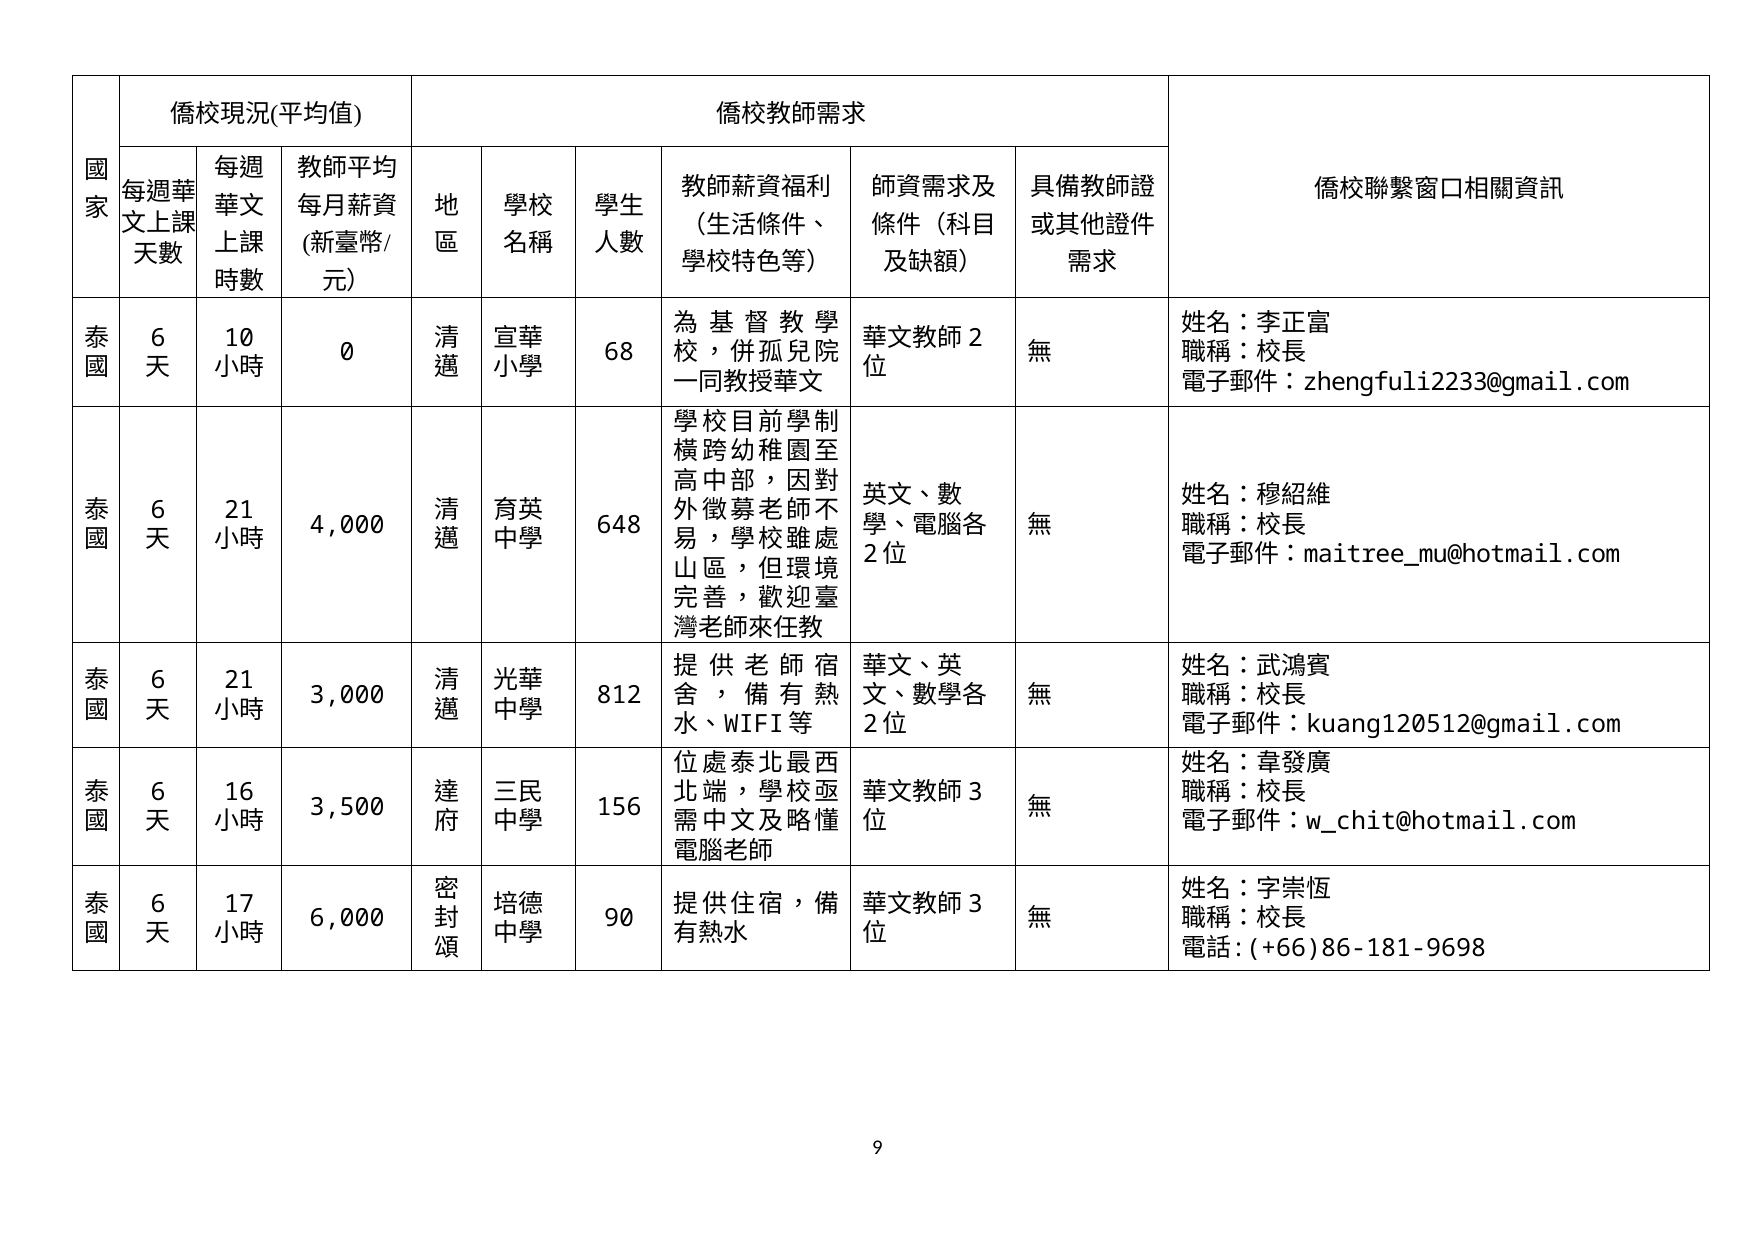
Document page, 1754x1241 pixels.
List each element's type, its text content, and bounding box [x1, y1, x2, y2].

table_cell 無 [1016, 866, 1168, 970]
table_cell 提供住宿，備有熱水 [662, 866, 850, 970]
table_cell 姓名：穆紹維 職稱：校長 電子郵件：maitree_mu@hotmail.com [1169, 407, 1709, 642]
table_cell 6 天 [120, 866, 196, 970]
table_cell 教師平均每月薪資(新臺幣/元） [282, 147, 411, 297]
table_header 國家 [73, 76, 119, 297]
table_cell 華文教師2位 [851, 298, 1015, 406]
table_cell 密封頌 [412, 866, 481, 970]
table_cell 清邁 [412, 643, 481, 747]
table_cell 泰國 [73, 748, 119, 865]
table_cell 姓名：字崇恆 職稱：校長 電話:(+66)86-181-9698 [1169, 866, 1709, 970]
table_cell 812 [576, 643, 661, 747]
table_cell 英文、數學、電腦各2位 [851, 407, 1015, 642]
table_cell 姓名：武鴻賓 職稱：校長 電子郵件：kuang120512@gmail.com [1169, 643, 1709, 747]
table_cell 21 小時 [197, 643, 281, 747]
table_header 僑校聯繫窗口相關資訊 [1169, 76, 1709, 297]
table_cell 每週華文 上課時數 [197, 147, 281, 297]
table_cell 4,000 [282, 407, 411, 642]
table_cell 泰國 [73, 298, 119, 406]
table_header 僑校教師需求 [412, 76, 1168, 146]
table_cell 學校 名稱 [482, 147, 575, 297]
table_cell 泰國 [73, 643, 119, 747]
table_cell 位處泰北最西北端，學校亟需中文及略懂電腦老師 [662, 748, 850, 865]
table_cell 3,000 [282, 643, 411, 747]
table_cell 學生 人數 [576, 147, 661, 297]
table_cell 地區 [412, 147, 481, 297]
table_cell 宣華小學 [482, 298, 575, 406]
table_cell 清邁 [412, 407, 481, 642]
table_cell 提供老師宿舍，備有熱水、WIFI等 [662, 643, 850, 747]
table_cell 6 天 [120, 643, 196, 747]
table_cell 師資需求及條件（科目及缺額） [851, 147, 1015, 297]
table_cell 6,000 [282, 866, 411, 970]
table_cell 育英中學 [482, 407, 575, 642]
table_header 僑校現況(平均值) [120, 76, 411, 146]
table_cell 光華中學 [482, 643, 575, 747]
table_cell 清邁 [412, 298, 481, 406]
table_cell 教師薪資福利（生活條件、學校特色等） [662, 147, 850, 297]
table_cell 泰國 [73, 866, 119, 970]
table_cell 10 小時 [197, 298, 281, 406]
table_cell 姓名：韋發廣 職稱：校長 電子郵件：w_chit@hotmail.com [1169, 748, 1709, 865]
table_cell 每週華文上課天數 [120, 147, 196, 297]
table_cell 培德中學 [482, 866, 575, 970]
table_cell 泰國 [73, 407, 119, 642]
table_cell 華文、英文、數學各2位 [851, 643, 1015, 747]
table_cell 6 天 [120, 748, 196, 865]
table_cell 華文教師3位 [851, 748, 1015, 865]
table_cell 學校目前學制橫跨幼稚園至高中部，因對外徵募老師不易，學校雖處山區，但環境完善，歡迎臺灣老師來任教 [662, 407, 850, 642]
table_cell 6 天 [120, 298, 196, 406]
table_cell 姓名：李正富 職稱：校長 電子郵件：zhengfuli2233@gmail.com [1169, 298, 1709, 406]
table_cell 為基督教學校，併孤兒院一同教授華文 [662, 298, 850, 406]
table_cell 無 [1016, 298, 1168, 406]
table_cell 6 天 [120, 407, 196, 642]
table_cell 3,500 [282, 748, 411, 865]
table_cell 90 [576, 866, 661, 970]
table_cell 達府 [412, 748, 481, 865]
table_cell 無 [1016, 643, 1168, 747]
table_cell 156 [576, 748, 661, 865]
table_cell 無 [1016, 407, 1168, 642]
table_cell 三民中學 [482, 748, 575, 865]
table_cell 華文教師3位 [851, 866, 1015, 970]
table_cell 具備教師證或其他證件需求 [1016, 147, 1168, 297]
table_cell 無 [1016, 748, 1168, 865]
table_cell 648 [576, 407, 661, 642]
table_cell 68 [576, 298, 661, 406]
table_cell 16 小時 [197, 748, 281, 865]
table_cell 0 [282, 298, 411, 406]
table_cell 21 小時 [197, 407, 281, 642]
table_cell 17 小時 [197, 866, 281, 970]
